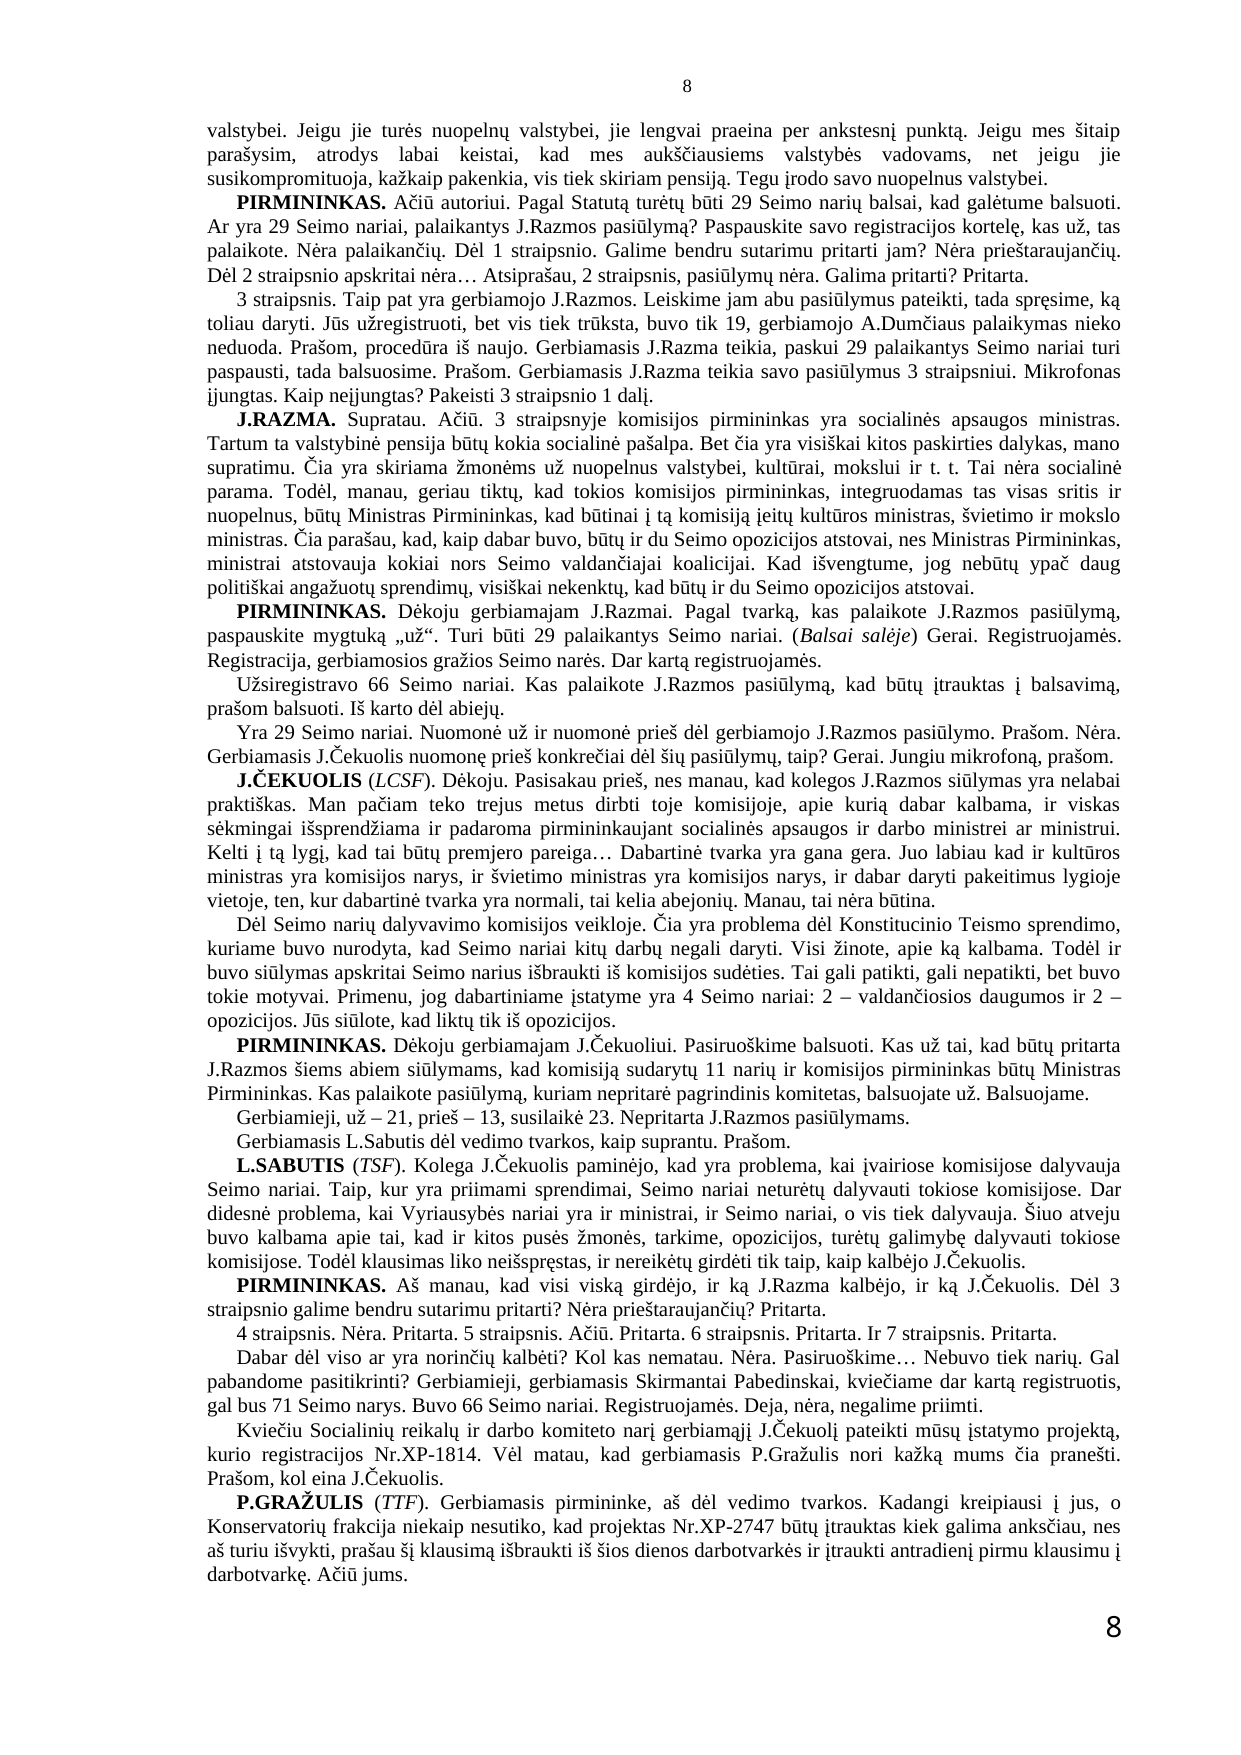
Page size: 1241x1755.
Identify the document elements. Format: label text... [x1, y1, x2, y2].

text valstybei. Jeigu jie turės nuopelnų valstybei, jie lengvai praeina per ankstesnį punktą. Jeigu mes šitaip parašysim, atrodys labai keistai, kad mes aukščiausiems valstybės vadovams, net jeigu jie susikompromituoja, kažkaip pakenkia, vis tiek skiriam pensiją. Tegu įrodo savo nuopelnus valstybei. [207, 118, 1122, 190]
text PIRMININKAS. Ačiū autoriui. Pagal Statutą turėtų būti 29 Seimo narių balsai, kad galėtume balsuoti. Ar yra 29 Seimo nariai, palaikantys J.Razmos pasiūlymą? Paspauskite savo registracijos kortelę, kas už, tas palaikote. Nėra palaikančių. Dėl 1 straipsnio. Galime bendru sutarimu pritarti jam? Nėra prieštaraujančių. Dėl 2 straipsnio apskritai nėra… Atsiprašau, 2 straipsnis, pasiūlymų nėra. Galima pritarti? Pritarta. [207, 190, 1122, 287]
text Užsiregistravo 66 Seimo nariai. Kas palaikote J.Razmos pasiūlymą, kad būtų įtrauktas į balsavimą, prašom balsuoti. Iš karto dėl abiejų. [207, 672, 1122, 720]
text Dabar dėl viso ar yra norinčių kalbėti? Kol kas nematau. Nėra. Pasiruoškime… Nebuvo tiek narių. Gal pabandome pasitikrinti? Gerbiamieji, gerbiamasis Skirmantai Pabedinskai, kviečiame dar kartą registruotis, gal bus 71 Seimo narys. Buvo 66 Seimo nariai. Registruojamės. Deja, nėra, negalime priimti. [207, 1345, 1122, 1417]
text Kviečiu Socialinių reikalų ir darbo komiteto narį gerbiamąjį J.Čekuolį pateikti mūsų įstatymo projektą, kurio registracijos Nr.XP-1814. Vėl matau, kad gerbiamasis P.Gražulis nori kažką mums čia pranešti. Prašom, kol eina J.Čekuolis. [207, 1417, 1122, 1490]
text 3 straipsnis. Taip pat yra gerbiamojo J.Razmos. Leiskime jam abu pasiūlymus pateikti, tada spręsime, ką toliau daryti. Jūs užregistruoti, bet vis tiek trūksta, buvo tik 19, gerbiamojo A.Dumčiaus palaikymas nieko neduoda. Prašom, procedūra iš naujo. Gerbiamasis J.Razma teikia, paskui 29 palaikantys Seimo nariai turi paspausti, tada balsuosime. Prašom. Gerbiamasis J.Razma teikia savo pasiūlymus 3 straipsniui. Mikrofonas įjungtas. Kaip neįjungtas? Pakeisti 3 straipsnio 1 dalį. [207, 287, 1122, 407]
text Dėl Seimo narių dalyvavimo komisijos veikloje. Čia yra problema dėl Konstitucinio Teismo sprendimo, kuriame buvo nurodyta, kad Seimo nariai kitų darbų negali daryti. Visi žinote, apie ką kalbama. Todėl ir buvo siūlymas apskritai Seimo narius išbraukti iš komisijos sudėties. Tai gali patikti, gali nepatikti, bet buvo tokie motyvai. Primenu, jog dabartiniame įstatyme yra 4 Seimo nariai: 2 – valdančiosios daugumos ir 2 – opozicijos. Jūs siūlote, kad liktų tik iš opozicijos. [207, 912, 1122, 1032]
text Gerbiamasis L.Sabutis dėl vedimo tvarkos, kaip suprantu. Prašom. [207, 1129, 1122, 1153]
text 4 straipsnis. Nėra. Pritarta. 5 straipsnis. Ačiū. Pritarta. 6 straipsnis. Pritarta. Ir 7 straipsnis. Pritarta. [207, 1321, 1122, 1345]
text P.GRAŽULIS (TTF). Gerbiamasis pirmininke, aš dėl vedimo tvarkos. Kadangi kreipiausi į jus, o Konservatorių frakcija niekaip nesutiko, kad projektas Nr.XP-2747 būtų įtrauktas kiek galima anksčiau, nes aš turiu išvykti, prašau šį klausimą išbraukti iš šios dienos darbotvarkės ir įtraukti antradienį pirmu klausimu į darbotvarkę. Ačiū jums. [207, 1490, 1122, 1586]
text J.RAZMA. Supratau. Ačiū. 3 straipsnyje komisijos pirmininkas yra socialinės apsaugos ministras. Tartum ta valstybinė pensija būtų kokia socialinė pašalpa. Bet čia yra visiškai kitos paskirties dalykas, mano supratimu. Čia yra skiriama žmonėms už nuopelnus valstybei, kultūrai, mokslui ir t. t. Tai nėra socialinė parama. Todėl, manau, geriau tiktų, kad tokios komisijos pirmininkas, integruodamas tas visas sritis ir nuopelnus, būtų Ministras Pirmininkas, kad būtinai į tą komisiją įeitų kultūros ministras, švietimo ir mokslo ministras. Čia parašau, kad, kaip dabar buvo, būtų ir du Seimo opozicijos atstovai, nes Ministras Pirmininkas, ministrai atstovauja kokiai nors Seimo valdančiajai koalicijai. Kad išvengtume, jog nebūtų ypač daug politiškai angažuotų sprendimų, visiškai nekenktų, kad būtų ir du Seimo opozicijos atstovai. [207, 407, 1122, 599]
text PIRMININKAS. Dėkoju gerbiamajam J.Čekuoliui. Pasiruoškime balsuoti. Kas už tai, kad būtų pritarta J.Razmos šiems abiem siūlymams, kad komisiją sudarytų 11 narių ir komisijos pirmininkas būtų Ministras Pirmininkas. Kas palaikote pasiūlymą, kuriam nepritarė pagrindinis komitetas, balsuojate už. Balsuojame. [207, 1032, 1122, 1105]
text PIRMININKAS. Dėkoju gerbiamajam J.Razmai. Pagal tvarką, kas palaikote J.Razmos pasiūlymą, paspauskite mygtuką „už“. Turi būti 29 palaikantys Seimo nariai. (Balsai salėje) Gerai. Registruojamės. Registracija, gerbiamosios gražios Seimo narės. Dar kartą registruojamės. [207, 599, 1122, 672]
text PIRMININKAS. Aš manau, kad visi viską girdėjo, ir ką J.Razma kalbėjo, ir ką J.Čekuolis. Dėl 3 straipsnio galime bendru sutarimu pritarti? Nėra prieštaraujančių? Pritarta. [207, 1273, 1122, 1321]
text J.ČEKUOLIS (LCSF). Dėkoju. Pasisakau prieš, nes manau, kad kolegos J.Razmos siūlymas yra nelabai praktiškas. Man pačiam teko trejus metus dirbti toje komisijoje, apie kurią dabar kalbama, ir viskas sėkmingai išsprendžiama ir padaroma pirmininkaujant socialinės apsaugos ir darbo ministrei ar ministrui. Kelti į tą lygį, kad tai būtų premjero pareiga… Dabartinė tvarka yra gana gera. Juo labiau kad ir kultūros ministras yra komisijos narys, ir švietimo ministras yra komisijos narys, ir dabar daryti pakeitimus lygioje vietoje, ten, kur dabartinė tvarka yra normali, tai kelia abejonių. Manau, tai nėra būtina. [207, 768, 1122, 912]
text Gerbiamieji, už – 21, prieš – 13, susilaikė 23. Nepritarta J.Razmos pasiūlymams. [207, 1105, 1122, 1129]
text Yra 29 Seimo nariai. Nuomonė už ir nuomonė prieš dėl gerbiamojo J.Razmos pasiūlymo. Prašom. Nėra. Gerbiamasis J.Čekuolis nuomonę prieš konkrečiai dėl šių pasiūlymų, taip? Gerai. Jungiu mikrofoną, prašom. [207, 720, 1122, 768]
text L.SABUTIS (TSF). Kolega J.Čekuolis paminėjo, kad yra problema, kai įvairiose komisijose dalyvauja Seimo nariai. Taip, kur yra priimami sprendimai, Seimo nariai neturėtų dalyvauti tokiose komisijose. Dar didesnė problema, kai Vyriausybės nariai yra ir ministrai, ir Seimo nariai, o vis tiek dalyvauja. Šiuo atveju buvo kalbama apie tai, kad ir kitos pusės žmonės, tarkime, opozicijos, turėtų galimybę dalyvauti tokiose komisijose. Todėl klausimas liko neišspręstas, ir nereikėtų girdėti tik taip, kaip kalbėjo J.Čekuolis. [207, 1153, 1122, 1273]
